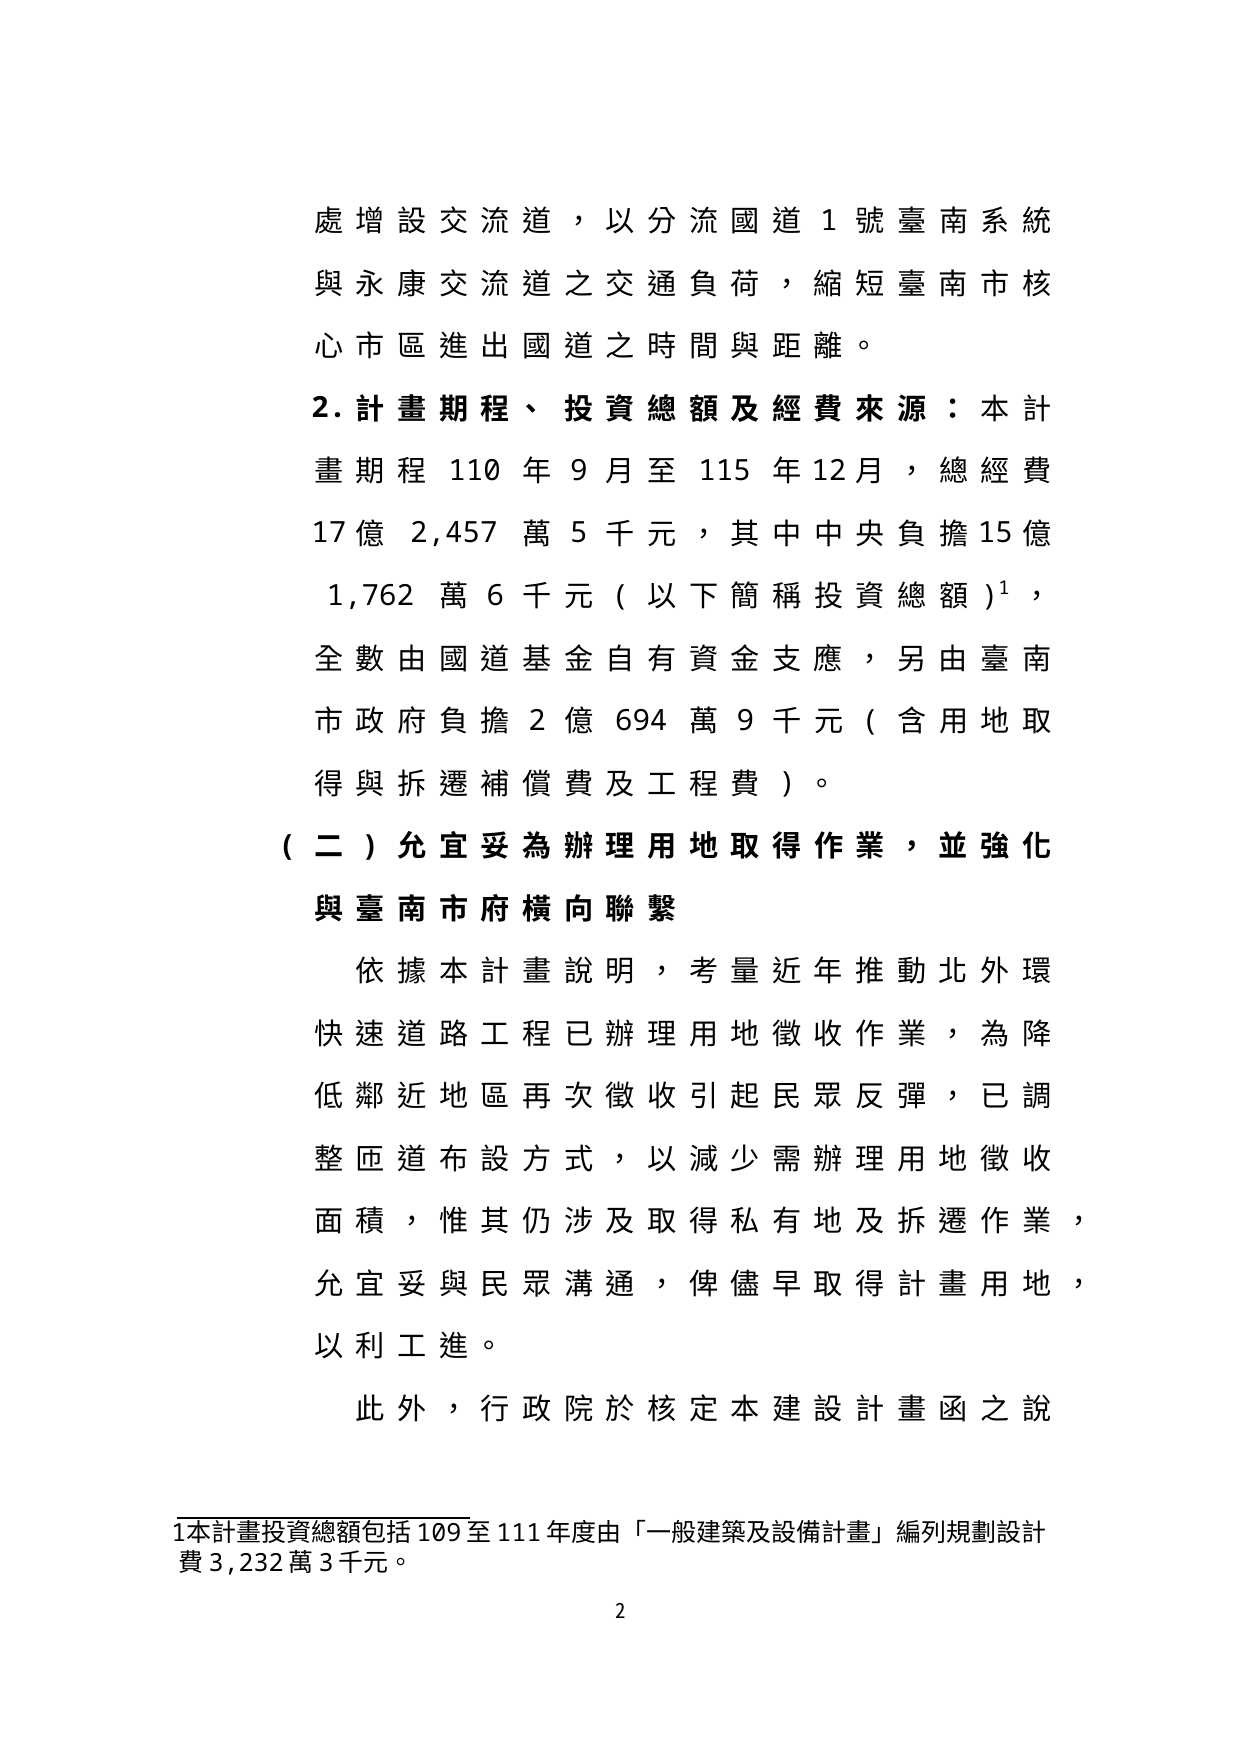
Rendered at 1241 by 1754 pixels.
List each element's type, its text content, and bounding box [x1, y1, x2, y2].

text 依據本計畫說明，考量近年推動北外環快速道路工程已辦理用地徵收作業，為降低鄰近地區再次徵收引起民眾反彈，已調整匝道布設方式，以減少需辦理用地徵收面積，惟其仍涉及取得私有地及拆遷作業，允宜妥與民眾溝通，俾儘早取得計畫用地，以利工進。 [271, 927, 1058, 1365]
text 2.計畫期程、投資總額及經費來源：本計畫期程110年9月至115年12月，總經費17億2,457萬5千元，其中中央負擔15億1,762萬6千元(以下簡稱投資總額)，全數由國道基金自有資金支應，另由臺南市政府負擔2億694萬9千元(含用地取得與拆遷補償費及工程費)。 [271, 365, 1058, 802]
text (二)允宜妥為辦理用地取得作業，並強化與臺南市府橫向聯繫 [242, 802, 1058, 927]
text 處增設交流道，以分流國道1號臺南系統與永康交流道之交通負荷，縮短臺南市核心市區進出國道之時間與距離。 [271, 177, 1058, 365]
text 此外，行政院於核定本建設計畫函之說明二(四) 指出：「本計畫設置地點位於國道1號臺南系統交流道及永康交流道間，三個連續交流道平均間距僅略大於2公里，恐影響國道該交織區間服務水準、資訊辨識及交通安全等問題；且經評估設置本交流道後，降低北外環部分路段及其他地區道路服務水準，…。」爰應妥與臺南市政府橫向聯繫，以避免為改善國道主線壅塞情形，而造成其他路段壅塞之情事。 [271, 1365, 1058, 1427]
text 本計畫投資總額包括109至111年度由「一般建築及設備計畫」編列規劃設計費3,232萬3千元。 [171, 1518, 1063, 1577]
